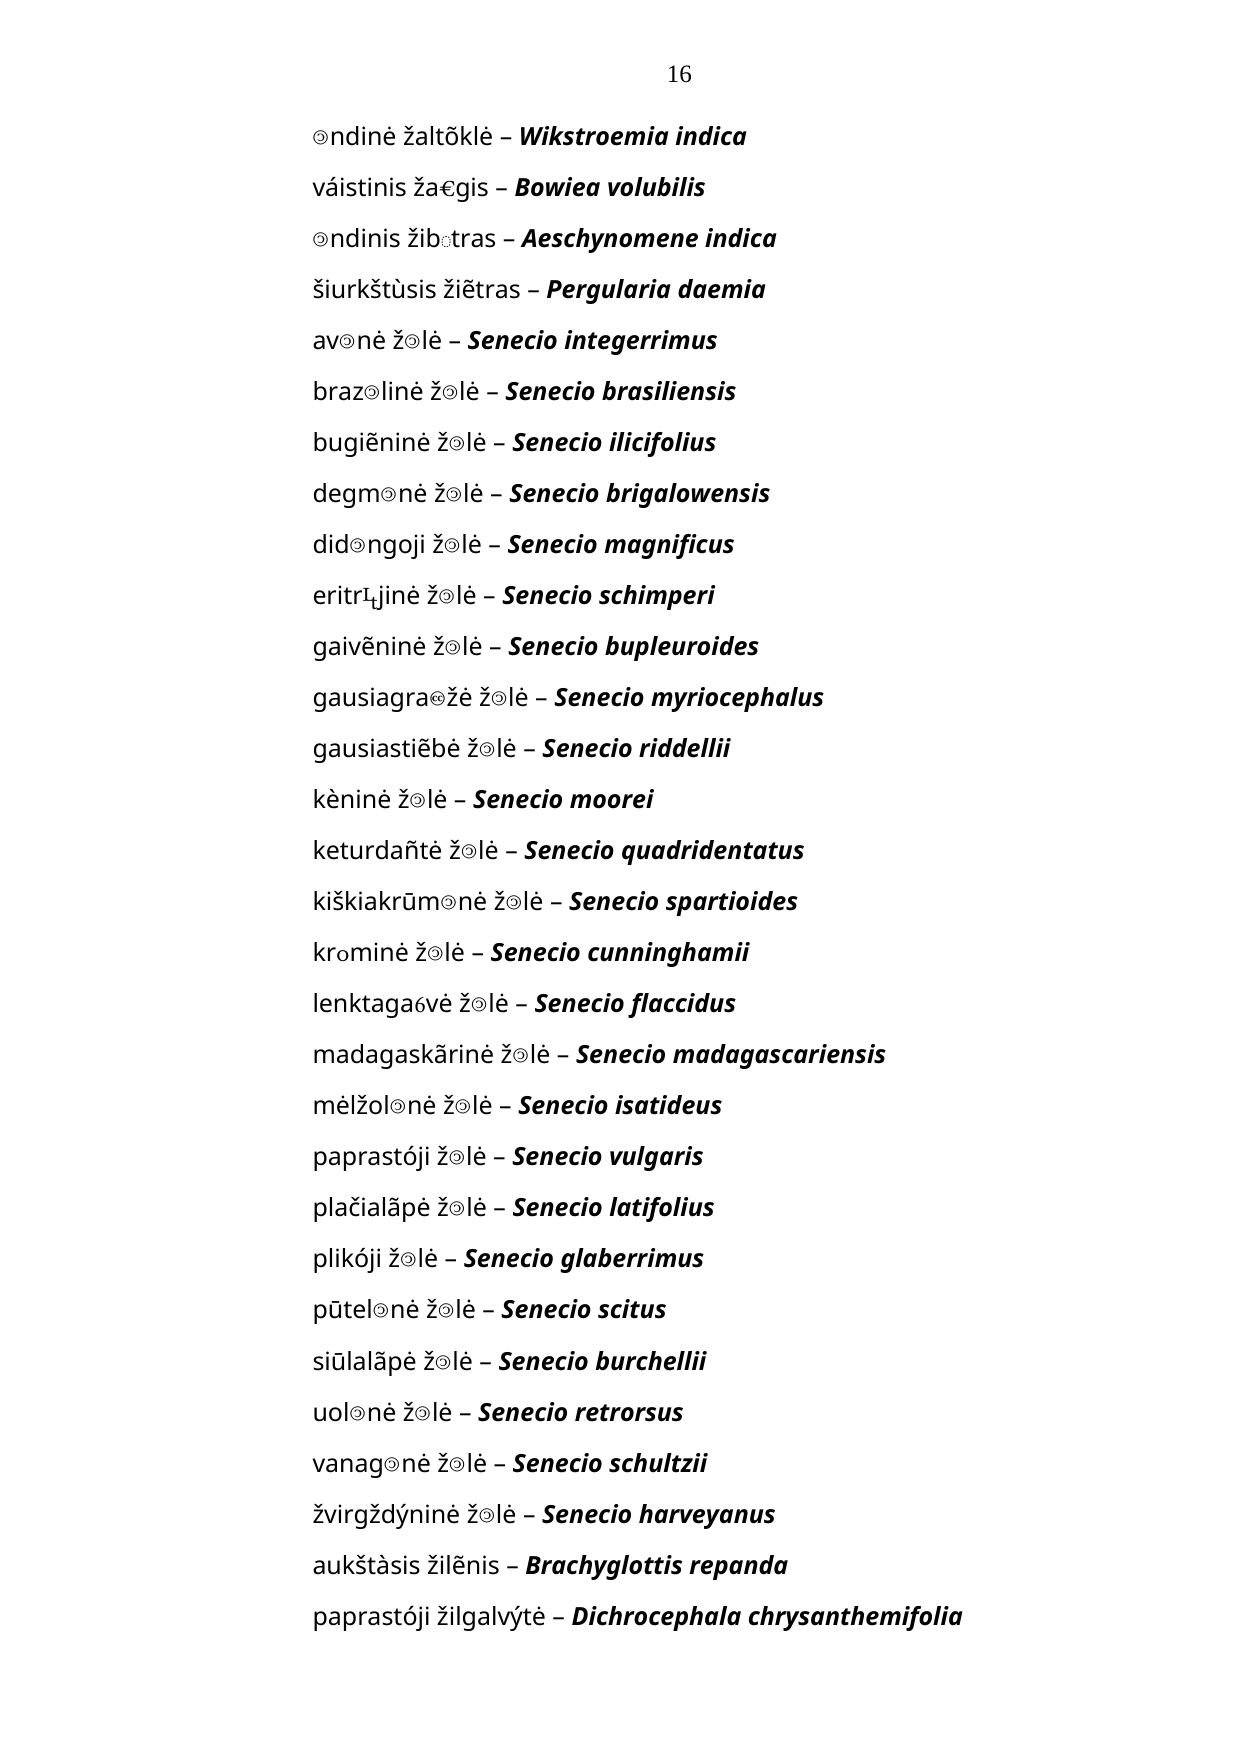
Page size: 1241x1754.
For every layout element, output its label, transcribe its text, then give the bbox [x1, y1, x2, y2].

text paprastóji žlė – Senecio vulgaris [312, 1139, 1181, 1173]
text plikóji žlė – Senecio glaberrimus [312, 1241, 1181, 1275]
text degmnė žlė – Senecio brigalowensis [312, 475, 1181, 509]
text siūlalãpė žlė – Senecio burchellii [312, 1343, 1181, 1377]
text ndinė žaltõklė – Wikstroemia indica [312, 118, 1181, 152]
text krminė žlė – Senecio cunninghamii [312, 935, 1181, 969]
text didngoji žlė – Senecio magnificus [312, 526, 1181, 561]
text vanagnė žlė – Senecio schultzii [312, 1445, 1181, 1479]
text ndinis žibtras – Aeschynomene indica [312, 220, 1181, 254]
text šiurkštùsis žiẽtras – Pergularia daemia [312, 271, 1181, 305]
text bugiẽninė žlė – Senecio ilicifolius [312, 424, 1181, 458]
text plačialãpė žlė – Senecio latifolius [312, 1190, 1181, 1224]
text váistinis žagis – Bowiea volubilis [312, 169, 1181, 203]
text aukštàsis žilẽnis – Brachyglottis repanda [312, 1547, 1181, 1581]
text kèninė žlė – Senecio moorei [312, 782, 1181, 816]
text pūtelnė žlė – Senecio scitus [312, 1292, 1181, 1326]
text madagaskãrinė žlė – Senecio madagascariensis [312, 1037, 1181, 1071]
text paprastóji žilgalvýtė – Dichrocephala chrysanthemifolia [312, 1598, 1181, 1632]
text uolnė žlė – Senecio retrorsus [312, 1394, 1181, 1428]
text gausiagražė žlė – Senecio myriocephalus [312, 679, 1181, 714]
text brazlinė žlė – Senecio brasiliensis [312, 373, 1181, 407]
text gausiastiẽbė žlė – Senecio riddellii [312, 731, 1181, 765]
text mėlžolnė žlė – Senecio isatideus [312, 1088, 1181, 1122]
text keturdañtė žlė – Senecio quadridentatus [312, 833, 1181, 867]
text žvirgždýninė žlė – Senecio harveyanus [312, 1496, 1181, 1530]
text kiškiakrūmnė žlė – Senecio spartioides [312, 884, 1181, 918]
text gaivẽninė žlė – Senecio bupleuroides [312, 628, 1181, 663]
text lenktagavė žlė – Senecio flaccidus [312, 986, 1181, 1020]
text avnė žlė – Senecio integerrimus [312, 322, 1181, 356]
text eritrjinė žlė – Senecio schimperi [312, 577, 1181, 612]
